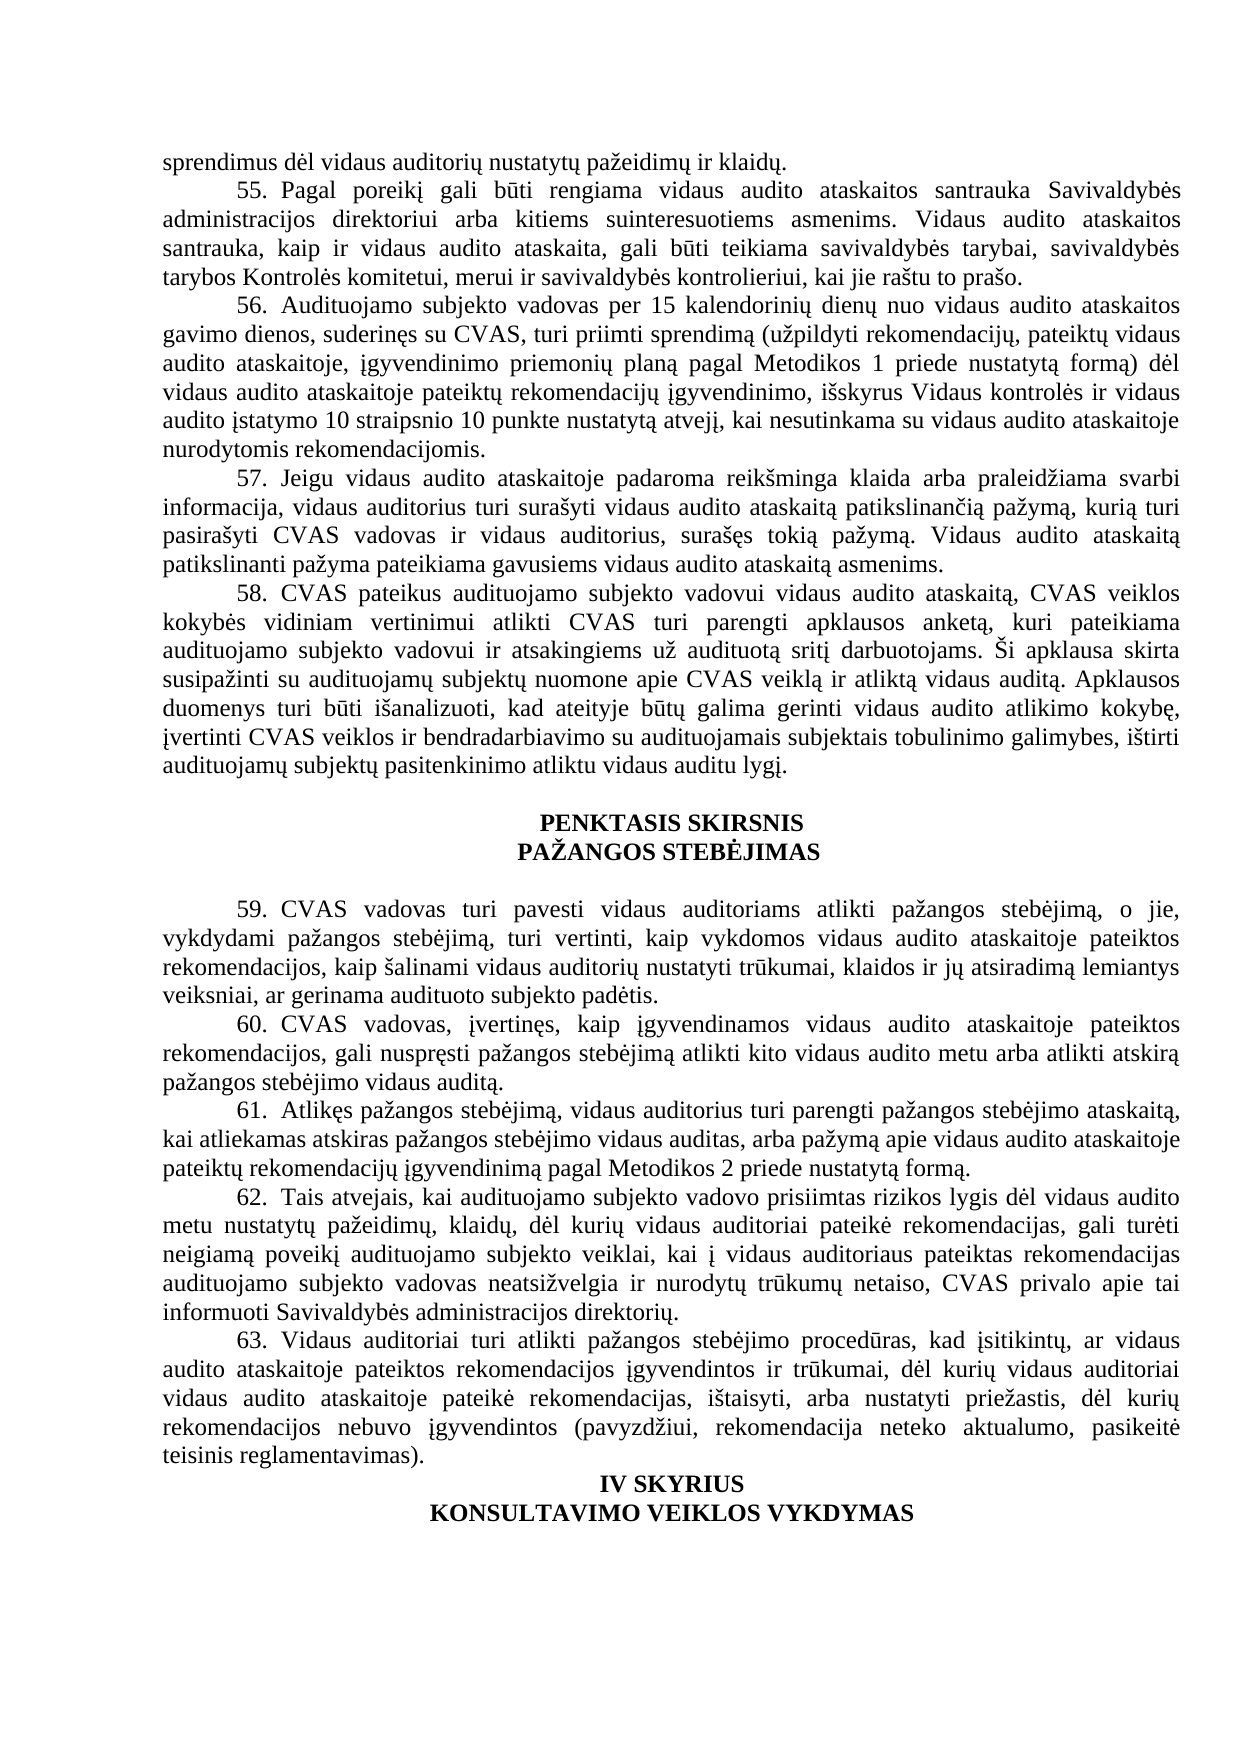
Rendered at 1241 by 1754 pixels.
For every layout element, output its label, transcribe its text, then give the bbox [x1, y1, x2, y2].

text 55. Pagal poreikį gali būti rengiama vidaus audito ataskaitos santrauka Savivaldybės administracijos direktoriui arba kitiems suinteresuotiems asmenims. Vidaus audito ataskaitos santrauka, kaip ir vidaus audito ataskaita, gali būti teikiama savivaldybės tarybai, savivaldybės tarybos Kontrolės komitetui, merui ir savivaldybės kontrolieriui, kai jie raštu to prašo. [162, 176, 1181, 291]
text PAŽANGOS STEBĖJIMAS [162, 837, 1181, 866]
text IV SKYRIUS [162, 1469, 1181, 1498]
text 59. CVAS vadovas turi pavesti vidaus auditoriams atlikti pažangos stebėjimą, o jie, vykdydami pažangos stebėjimą, turi vertinti, kaip vykdomos vidaus audito ataskaitoje pateiktos rekomendacijos, kaip šalinami vidaus auditorių nustatyti trūkumai, klaidos ir jų atsiradimą lemiantys veiksniai, ar gerinama audituoto subjekto padėtis. [162, 894, 1181, 1009]
text PENKTASIS SKIRSNIS [162, 808, 1181, 837]
text 57. Jeigu vidaus audito ataskaitoje padaroma reikšminga klaida arba praleidžiama svarbi informacija, vidaus auditorius turi surašyti vidaus audito ataskaitą patikslinančią pažymą, kurią turi pasirašyti CVAS vadovas ir vidaus auditorius, surašęs tokią pažymą. Vidaus audito ataskaitą patikslinanti pažyma pateikiama gavusiems vidaus audito ataskaitą asmenims. [162, 463, 1181, 578]
text 58. CVAS pateikus audituojamo subjekto vadovui vidaus audito ataskaitą, CVAS veiklos kokybės vidiniam vertinimui atlikti CVAS turi parengti apklausos anketą, kuri pateikiama audituojamo subjekto vadovui ir atsakingiems už audituotą sritį darbuotojams. Ši apklausa skirta susipažinti su audituojamų subjektų nuomone apie CVAS veiklą ir atliktą vidaus auditą. Apklausos duomenys turi būti išanalizuoti, kad ateityje būtų galima gerinti vidaus audito atlikimo kokybę, įvertinti CVAS veiklos ir bendradarbiavimo su audituojamais subjektais tobulinimo galimybes, ištirti audituojamų subjektų pasitenkinimo atliktu vidaus auditu lygį. [162, 578, 1181, 779]
text sprendimus dėl vidaus auditorių nustatytų pažeidimų ir klaidų. [162, 147, 1181, 176]
text KONSULTAVIMO VEIKLOS VYKDYMAS [162, 1498, 1181, 1527]
text 60. CVAS vadovas, įvertinęs, kaip įgyvendinamos vidaus audito ataskaitoje pateiktos rekomendacijos, gali nuspręsti pažangos stebėjimą atlikti kito vidaus audito metu arba atlikti atskirą pažangos stebėjimo vidaus auditą. [162, 1009, 1181, 1096]
text 61. Atlikęs pažangos stebėjimą, vidaus auditorius turi parengti pažangos stebėjimo ataskaitą, kai atliekamas atskiras pažangos stebėjimo vidaus auditas, arba pažymą apie vidaus audito ataskaitoje pateiktų rekomendacijų įgyvendinimą pagal Metodikos 2 priede nustatytą formą. [162, 1096, 1181, 1182]
text 56. Audituojamo subjekto vadovas per 15 kalendorinių dienų nuo vidaus audito ataskaitos gavimo dienos, suderinęs su CVAS, turi priimti sprendimą (užpildyti rekomendacijų, pateiktų vidaus audito ataskaitoje, įgyvendinimo priemonių planą pagal Metodikos 1 priede nustatytą formą) dėl vidaus audito ataskaitoje pateiktų rekomendacijų įgyvendinimo, išskyrus Vidaus kontrolės ir vidaus audito įstatymo 10 straipsnio 10 punkte nustatytą atvejį, kai nesutinkama su vidaus audito ataskaitoje nurodytomis rekomendacijomis. [162, 291, 1181, 463]
text 62. Tais atvejais, kai audituojamo subjekto vadovo prisiimtas rizikos lygis dėl vidaus audito metu nustatytų pažeidimų, klaidų, dėl kurių vidaus auditoriai pateikė rekomendacijas, gali turėti neigiamą poveikį audituojamo subjekto veiklai, kai į vidaus auditoriaus pateiktas rekomendacijas audituojamo subjekto vadovas neatsižvelgia ir nurodytų trūkumų netaiso, CVAS privalo apie tai informuoti Savivaldybės administracijos direktorių. [162, 1182, 1181, 1326]
text 63. Vidaus auditoriai turi atlikti pažangos stebėjimo procedūras, kad įsitikintų, ar vidaus audito ataskaitoje pateiktos rekomendacijos įgyvendintos ir trūkumai, dėl kurių vidaus auditoriai vidaus audito ataskaitoje pateikė rekomendacijas, ištaisyti, arba nustatyti priežastis, dėl kurių rekomendacijos nebuvo įgyvendintos (pavyzdžiui, rekomendacija neteko aktualumo, pasikeitė teisinis reglamentavimas). [162, 1326, 1181, 1469]
